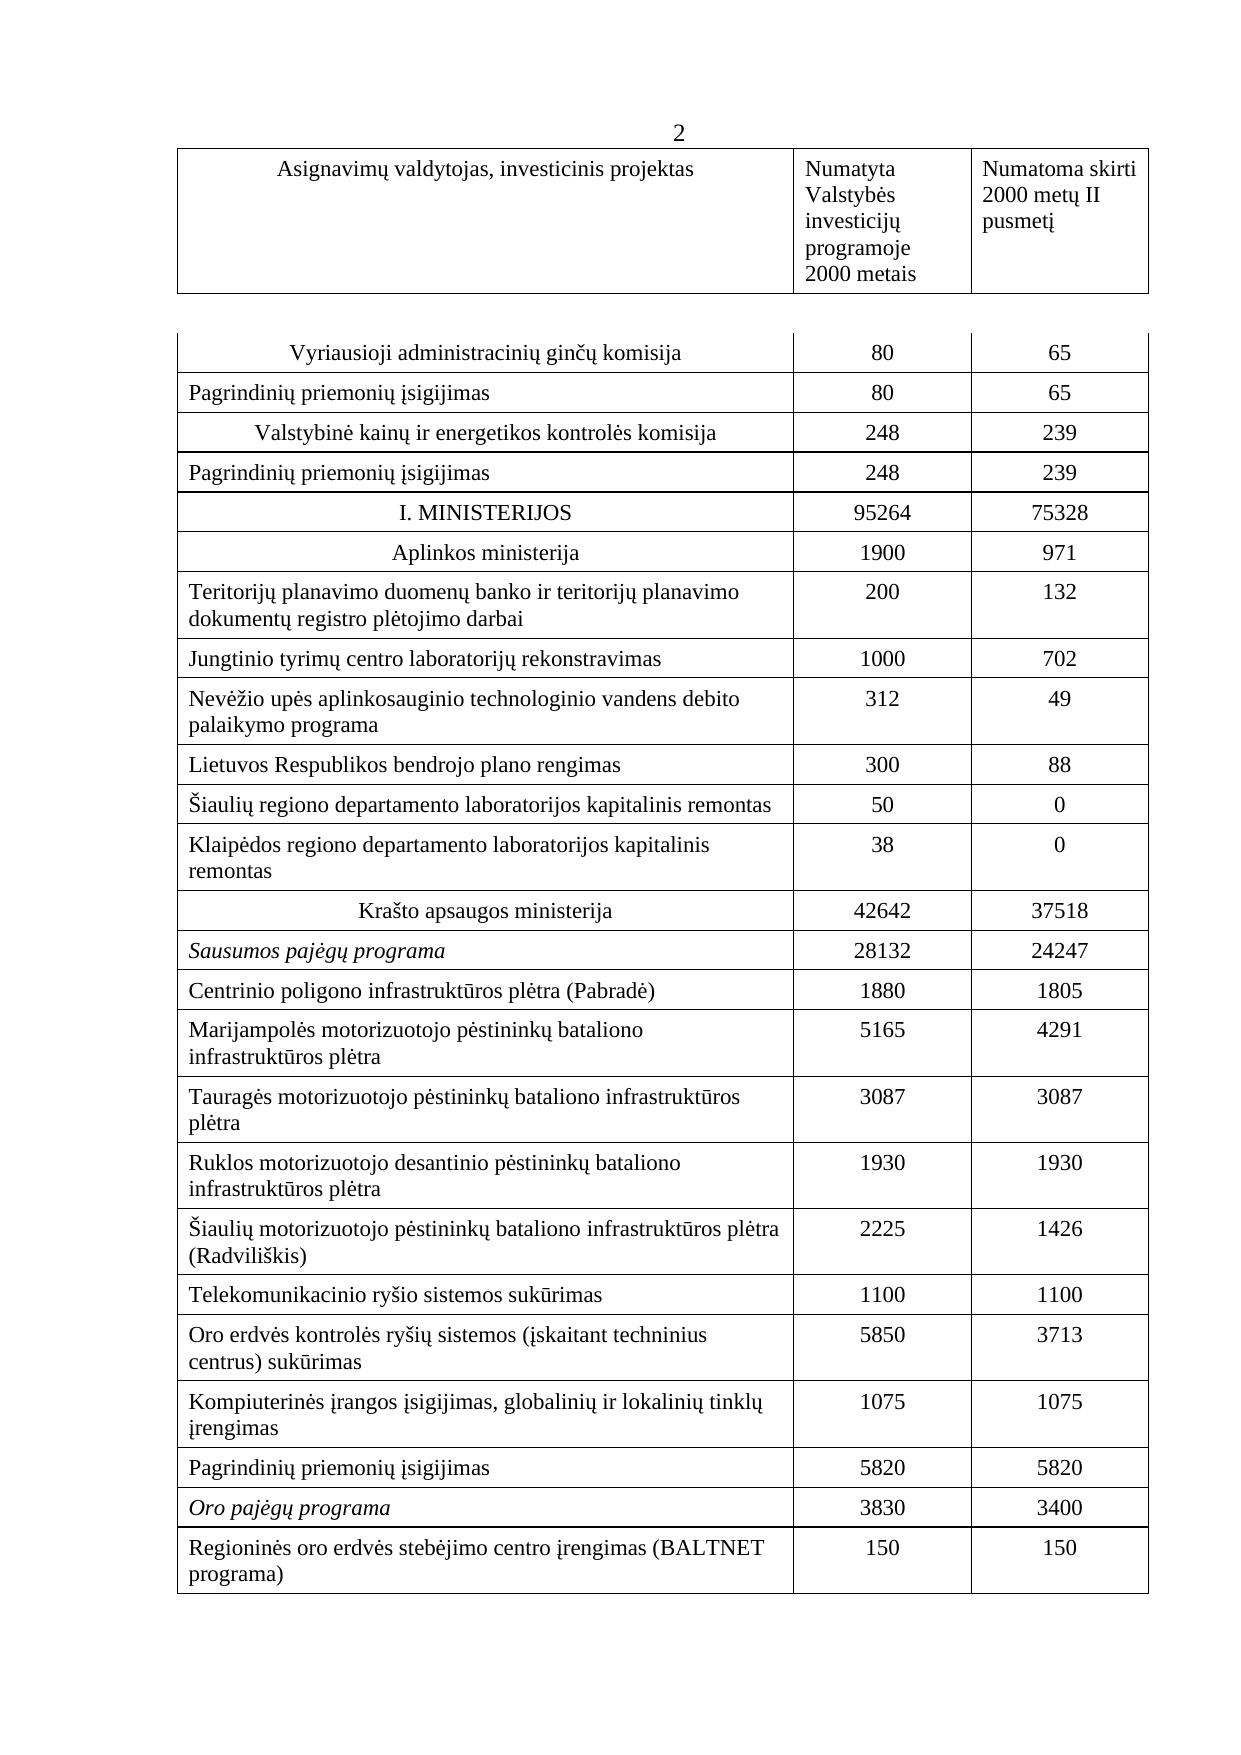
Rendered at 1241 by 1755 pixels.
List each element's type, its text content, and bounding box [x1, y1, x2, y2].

table_cell 2225 [794, 1209, 971, 1274]
table_cell Kompiuterinės įrangos įsigijimas, globalinių ir lokalinių tinklų įrengimas [178, 1381, 793, 1447]
table_header Numatoma skirti 2000 metų II pusmetį [972, 149, 1148, 293]
table_cell 248 [794, 453, 971, 491]
table_cell Oro pajėgų programa [178, 1488, 793, 1526]
table_cell Pagrindinių priemonių įsigijimas [178, 453, 793, 491]
table_cell Valstybinė kainų ir energetikos kontrolės komisija [178, 413, 793, 451]
table_cell 1880 [794, 970, 971, 1009]
table_header Numatyta Valstybės investicijų programoje 2000 metais [794, 149, 971, 293]
table_cell Telekomunikacinio ryšio sistemos sukūrimas [178, 1275, 793, 1314]
table_cell 0 [972, 785, 1148, 823]
table_cell 37518 [972, 891, 1148, 929]
table_cell 5165 [794, 1010, 971, 1076]
table_cell 80 [794, 333, 971, 372]
table_cell 3830 [794, 1488, 971, 1526]
table_cell 0 [972, 824, 1148, 889]
table_cell 1075 [794, 1381, 971, 1447]
table_cell 200 [794, 572, 971, 637]
table_cell Lietuvos Respublikos bendrojo plano rengimas [178, 745, 793, 783]
table_cell 3087 [972, 1077, 1148, 1142]
table_cell 971 [972, 532, 1148, 571]
table_cell 1100 [794, 1275, 971, 1314]
table_cell 300 [794, 745, 971, 783]
table_cell 65 [972, 333, 1148, 372]
table_cell 1426 [972, 1209, 1148, 1274]
table_cell Centrinio poligono infrastruktūros plėtra (Pabradė) [178, 970, 793, 1009]
table_cell Aplinkos ministerija [178, 532, 793, 571]
table_cell 38 [794, 824, 971, 889]
table_cell 80 [794, 373, 971, 412]
table_cell 3087 [794, 1077, 971, 1142]
table_cell Regioninės oro erdvės stebėjimo centro įrengimas (BALTNET programa) [178, 1528, 793, 1593]
table_cell Marijampolės motorizuotojo pėstininkų bataliono infrastruktūros plėtra [178, 1010, 793, 1076]
table_cell 28132 [794, 931, 971, 969]
table_cell 1900 [794, 532, 971, 571]
table_cell 1000 [794, 639, 971, 677]
table_cell 248 [794, 413, 971, 451]
table_cell [971, 294, 1148, 333]
table_cell I. MINISTERIJOS [178, 493, 793, 531]
table_cell 3713 [972, 1315, 1148, 1380]
table_cell Nevėžio upės aplinkosauginio technologinio vandens debito palaikymo programa [178, 678, 793, 743]
table_cell Tauragės motorizuotojo pėstininkų bataliono infrastruktūros plėtra [178, 1077, 793, 1142]
table_cell 239 [972, 453, 1148, 491]
table_cell 5820 [972, 1448, 1148, 1487]
table_cell 95264 [794, 493, 971, 531]
table_cell 1100 [972, 1275, 1148, 1314]
table_cell Oro erdvės kontrolės ryšių sistemos (įskaitant techninius centrus) sukūrimas [178, 1315, 793, 1380]
table_cell Sausumos pajėgų programa [178, 931, 793, 969]
table_cell 5850 [794, 1315, 971, 1380]
table_cell Vyriausioji administracinių ginčų komisija [178, 333, 793, 372]
table_cell Klaipėdos regiono departamento laboratorijos kapitalinis remontas [178, 824, 793, 889]
table_cell Pagrindinių priemonių įsigijimas [178, 1448, 793, 1487]
table_cell Šiaulių motorizuotojo pėstininkų bataliono infrastruktūros plėtra (Radviliškis) [178, 1209, 793, 1274]
table_cell 3400 [972, 1488, 1148, 1526]
table_cell Teritorijų planavimo duomenų banko ir teritorijų planavimo dokumentų registro plėtojimo darbai [178, 572, 793, 637]
table_cell 1930 [794, 1143, 971, 1208]
table_cell 5820 [794, 1448, 971, 1487]
table_cell 312 [794, 678, 971, 743]
table_cell 49 [972, 678, 1148, 743]
table_cell 702 [972, 639, 1148, 677]
table_cell 75328 [972, 493, 1148, 531]
table_cell 132 [972, 572, 1148, 637]
table_cell 1930 [972, 1143, 1148, 1208]
table_cell 150 [972, 1528, 1148, 1593]
table_cell [177, 294, 794, 333]
table_header Asignavimų valdytojas, investicinis projektas [178, 149, 793, 293]
table_cell 42642 [794, 891, 971, 929]
table_cell Ruklos motorizuotojo desantinio pėstininkų bataliono infrastruktūros plėtra [178, 1143, 793, 1208]
table_cell 24247 [972, 931, 1148, 969]
table_cell 239 [972, 413, 1148, 451]
table_cell Jungtinio tyrimų centro laboratorijų rekonstravimas [178, 639, 793, 677]
table_cell Krašto apsaugos ministerija [178, 891, 793, 929]
table_cell 1075 [972, 1381, 1148, 1447]
table_cell Šiaulių regiono departamento laboratorijos kapitalinis remontas [178, 785, 793, 823]
table_cell 4291 [972, 1010, 1148, 1076]
table_cell 50 [794, 785, 971, 823]
table_cell 88 [972, 745, 1148, 783]
table_cell 150 [794, 1528, 971, 1593]
table_cell [794, 294, 971, 333]
table_cell Pagrindinių priemonių įsigijimas [178, 373, 793, 412]
table_cell 65 [972, 373, 1148, 412]
table_cell 1805 [972, 970, 1148, 1009]
